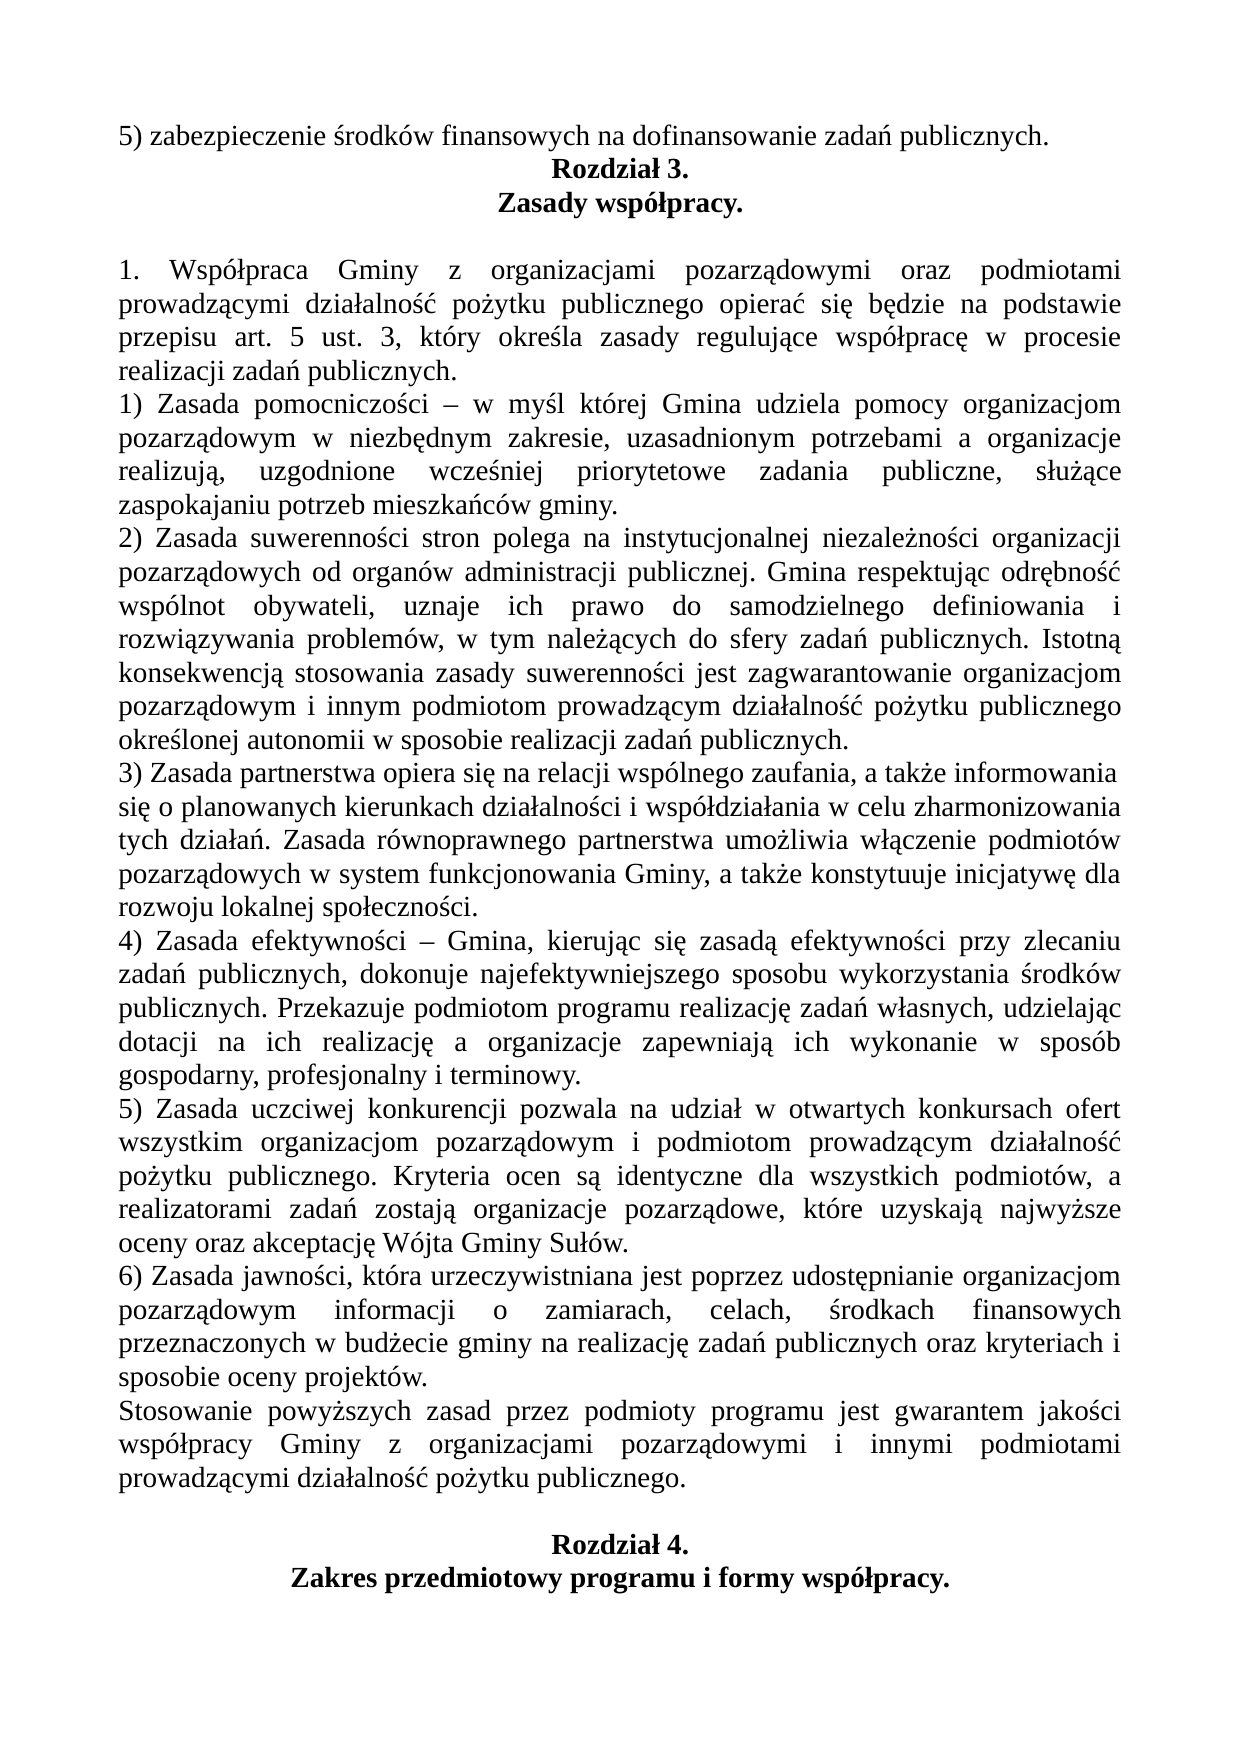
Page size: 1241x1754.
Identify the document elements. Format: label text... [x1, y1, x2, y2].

text 6) Zasada jawności, która urzeczywistniana jest poprzez udostępnianie organizacjom pozarządowym informacji o zamiarach, celach, środkach finansowych przeznaczonych w budżecie gminy na realizację zadań publicznych oraz kryteriach i sposobie oceny projektów. [118, 1258, 1122, 1393]
text się o planowanych kierunkach działalności i współdziałania w celu zharmonizowania tych działań. Zasada równoprawnego partnerstwa umożliwia włączenie podmiotów pozarządowych w system funkcjonowania Gminy, a także konstytuuje inicjatywę dla rozwoju lokalnej społeczności. [118, 789, 1122, 923]
text 5) Zasada uczciwej konkurencji pozwala na udział w otwartych konkursach ofert wszystkim organizacjom pozarządowym i podmiotom prowadzącym działalność pożytku publicznego. Kryteria ocen są identyczne dla wszystkich podmiotów, a realizatorami zadań zostają organizacje pozarządowe, które uzyskają najwyższe oceny oraz akceptację Wójta Gminy Sułów. [118, 1091, 1122, 1258]
text Stosowanie powyższych zasad przez podmioty programu jest gwarantem jakości współpracy Gminy z organizacjami pozarządowymi i innymi podmiotami prowadzącymi działalność pożytku publicznego. [118, 1393, 1122, 1493]
text 5) zabezpieczenie środków finansowych na dofinansowanie zadań publicznych. [118, 118, 1122, 152]
text Zasady współpracy. [118, 185, 1122, 219]
text Rozdział 3. [118, 152, 1122, 185]
text 1) Zasada pomocniczości – w myśl której Gmina udziela pomocy organizacjom pozarządowym w niezbędnym zakresie, uzasadnionym potrzebami a organizacje realizują, uzgodnione wcześniej priorytetowe zadania publiczne, służące zaspokajaniu potrzeb mieszkańców gminy. [118, 386, 1122, 521]
text Zakres przedmiotowy programu i formy współpracy. [118, 1560, 1122, 1594]
text 4) Zasada efektywności – Gmina, kierując się zasadą efektywności przy zlecaniu zadań publicznych, dokonuje najefektywniejszego sposobu wykorzystania środków publicznych. Przekazuje podmiotom programu realizację zadań własnych, udzielając dotacji na ich realizację a organizacje zapewniają ich wykonanie w sposób gospodarny, profesjonalny i terminowy. [118, 923, 1122, 1091]
text 3) Zasada partnerstwa opiera się na relacji wspólnego zaufania, a także informowania [118, 755, 1122, 789]
text 2) Zasada suwerenności stron polega na instytucjonalnej niezależności organizacji pozarządowych od organów administracji publicznej. Gmina respektując odrębność wspólnot obywateli, uznaje ich prawo do samodzielnego definiowania i rozwiązywania problemów, w tym należących do sfery zadań publicznych. Istotną konsekwencją stosowania zasady suwerenności jest zagwarantowanie organizacjom pozarządowym i innym podmiotom prowadzącym działalność pożytku publicznego określonej autonomii w sposobie realizacji zadań publicznych. [118, 521, 1122, 755]
text 1. Współpraca Gminy z organizacjami pozarządowymi oraz podmiotami prowadzącymi działalność pożytku publicznego opierać się będzie na podstawie przepisu art. 5 ust. 3, który określa zasady regulujące współpracę w procesie realizacji zadań publicznych. [118, 252, 1122, 386]
text Rozdział 4. [118, 1527, 1122, 1560]
